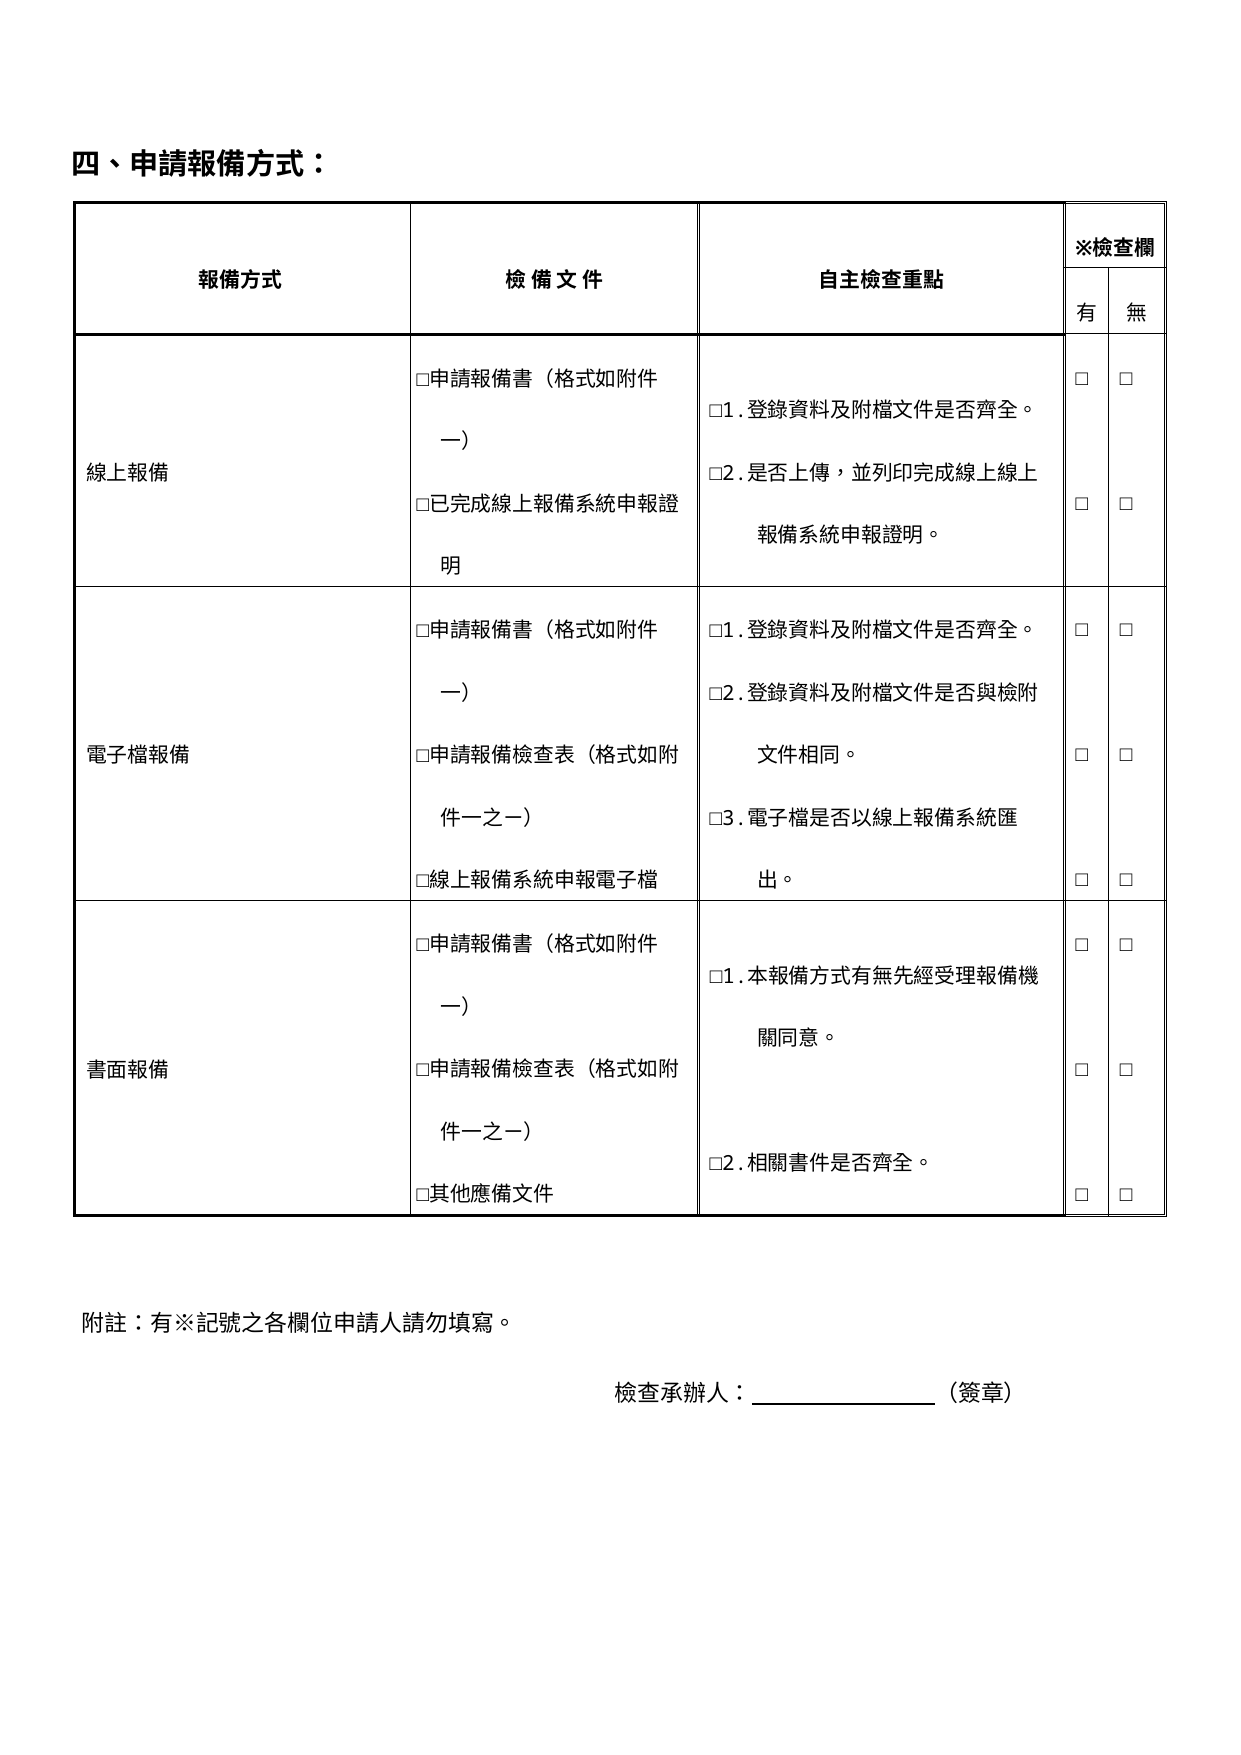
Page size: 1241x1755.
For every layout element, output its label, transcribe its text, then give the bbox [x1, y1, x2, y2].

table_cell □ □ □ [1066, 587, 1108, 900]
table_cell □ □ □ [1109, 901, 1164, 1214]
table_cell 有 [1066, 268, 1108, 332]
table_cell 線上報備 [76, 336, 410, 586]
table_cell □ □ □ [1066, 901, 1108, 1214]
table_header 自主檢查重點 [700, 204, 1063, 332]
table_cell □ □ [1109, 334, 1164, 586]
table_cell 無 [1109, 268, 1164, 332]
table_header 報備方式 [76, 204, 410, 332]
table_cell □1.本報備方式有無先經受理報備機關同意。 □2.相關書件是否齊全。 [700, 901, 1063, 1214]
table_cell □ □ [1066, 334, 1108, 586]
table_cell □申請報備書（格式如附件一） □已完成線上報備系統申報證明 [411, 336, 697, 586]
text 四、申請報備方式： [12, 120, 1218, 182]
table_cell 書面報備 [76, 901, 410, 1214]
table_header ※檢查欄 [1066, 204, 1164, 267]
table_cell □申請報備書（格式如附件一） □申請報備檢查表（格式如附件一之ㄧ） □其他應備文件 [411, 901, 697, 1214]
table_cell □1.登錄資料及附檔文件是否齊全。 □2.是否上傳，並列印完成線上線上報備系統申報證明。 [700, 336, 1063, 586]
table_cell □1.登錄資料及附檔文件是否齊全。 □2.登錄資料及附檔文件是否與檢附文件相同。 □3.電子檔是否以線上報備系統匯出。 [700, 587, 1063, 900]
text 檢查承辦人： （簽章） [614, 1374, 1035, 1408]
text 附註：有※記號之各欄位申請人請勿填寫。 [12, 1279, 1165, 1342]
table_cell □申請報備書（格式如附件一） □申請報備檢查表（格式如附件一之ㄧ） □線上報備系統申報電子檔 [411, 587, 697, 900]
table_header 檢 備 文 件 [411, 204, 697, 332]
table_cell □ □ □ [1109, 587, 1164, 900]
table_cell 電子檔報備 [76, 587, 410, 900]
